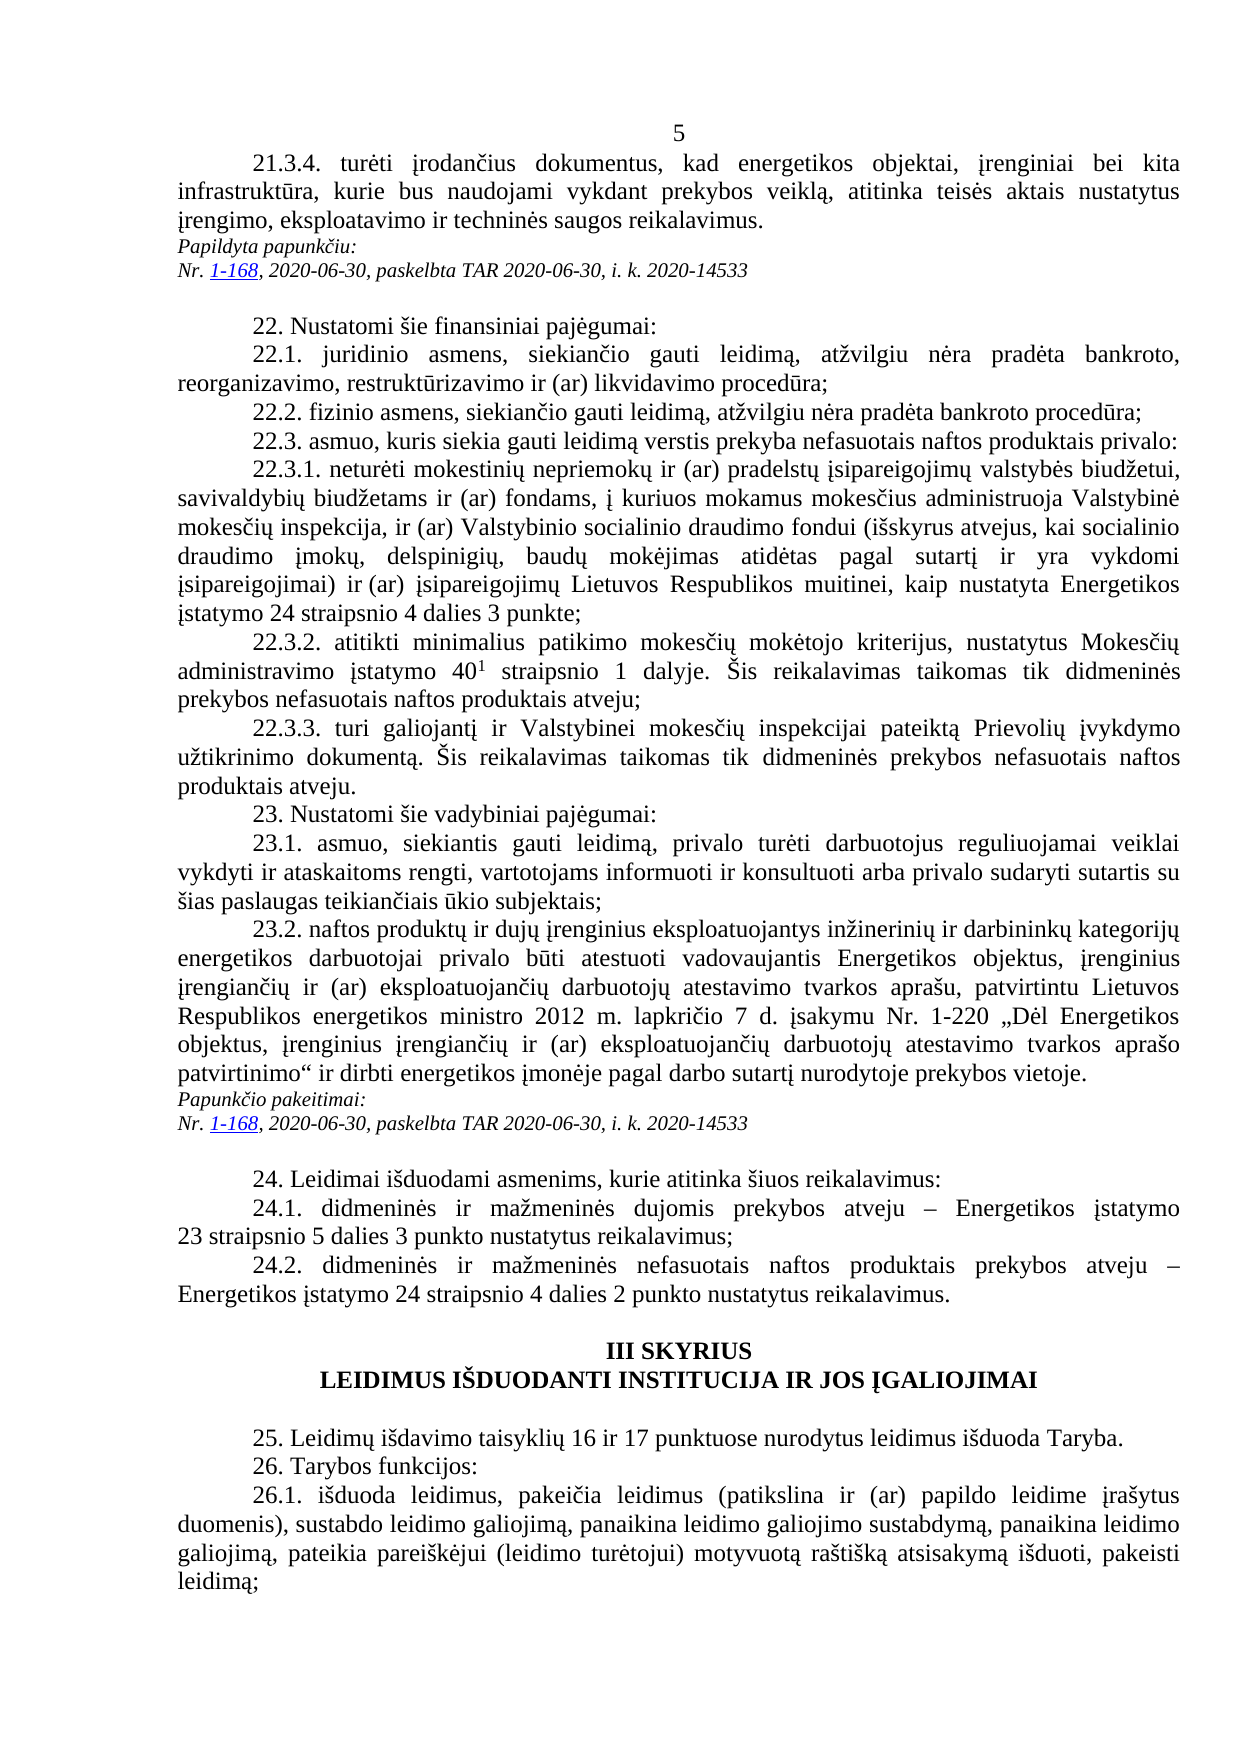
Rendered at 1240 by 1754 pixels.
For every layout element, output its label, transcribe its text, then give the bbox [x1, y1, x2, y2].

text Papildyta papunkčiu: [177, 234, 1181, 258]
text 23.2. naftos produktų ir dujų įrenginius eksploatuojantys inžinerinių ir darbininkų kategorijų energetikos darbuotojai privalo būti atestuoti vadovaujantis Energetikos objektus, įrenginius įrengiančių ir (ar) eksploatuojančių darbuotojų atestavimo tvarkos aprašu, patvirtintu Lietuvos Respublikos energetikos ministro 2012 m. lapkričio 7 d. įsakymu Nr. 1-220 „Dėl Energetikos objektus, įrenginius įrengiančių ir (ar) eksploatuojančių darbuotojų atestavimo tvarkos aprašo patvirtinimo“ ir dirbti energetikos įmonėje pagal darbo sutartį nurodytoje prekybos vietoje. [177, 914, 1181, 1087]
text 24. Leidimai išduodami asmenims, kurie atitinka šiuos reikalavimus: [177, 1164, 1181, 1193]
text 26.1. išduoda leidimus, pakeičia leidimus (patikslina ir (ar) papildo leidime įrašytus duomenis), sustabdo leidimo galiojimą, panaikina leidimo galiojimo sustabdymą, panaikina leidimo galiojimą, pateikia pareiškėjui (leidimo turėtojui) motyvuotą raštišką atsisakymą išduoti, pakeisti leidimą; [177, 1480, 1181, 1595]
text 21.3.4. turėti įrodančius dokumentus, kad energetikos objektai, įrenginiai bei kita infrastruktūra, kurie bus naudojami vykdant prekybos veiklą, atitinka teisės aktais nustatytus įrengimo, eksploatavimo ir techninės saugos reikalavimus. [177, 148, 1181, 234]
text 22.3.2. atitikti minimalius patikimo mokesčių mokėtojo kriterijus, nustatytus Mokesčių administravimo įstatymo 401 straipsnio 1 dalyje. Šis reikalavimas taikomas tik didmeninės prekybos nefasuotais naftos produktais atveju; [177, 627, 1181, 713]
text 22.2. fizinio asmens, siekiančio gauti leidimą, atžvilgiu nėra pradėta bankroto procedūra; [177, 397, 1181, 426]
text Nr. 1-168, 2020-06-30, paskelbta TAR 2020-06-30, i. k. 2020-14533 [177, 258, 1181, 282]
text 24.1. didmeninės ir mažmeninės dujomis prekybos atveju – Energetikos įstatymo 23 straipsnio 5 dalies 3 punkto nustatytus reikalavimus; [177, 1193, 1181, 1250]
text 22.1. juridinio asmens, siekiančio gauti leidimą, atžvilgiu nėra pradėta bankroto, reorganizavimo, restruktūrizavimo ir (ar) likvidavimo procedūra; [177, 339, 1181, 397]
text Papunkčio pakeitimai: [177, 1087, 1181, 1111]
text LEIDIMUS IŠDUODANti INSTITUCIJa IR jos ĮGALIOJIMAI [177, 1365, 1181, 1394]
text 22. Nustatomi šie finansiniai pajėgumai: [177, 311, 1181, 339]
text 23.1. asmuo, siekiantis gauti leidimą, privalo turėti darbuotojus reguliuojamai veiklai vykdyti ir ataskaitoms rengti, vartotojams informuoti ir konsultuoti arba privalo sudaryti sutartis su šias paslaugas teikiančiais ūkio subjektais; [177, 828, 1181, 914]
text 22.3.1. neturėti mokestinių nepriemokų ir (ar) pradelstų įsipareigojimų valstybės biudžetui, savivaldybių biudžetams ir (ar) fondams, į kuriuos mokamus mokesčius administruoja Valstybinė mokesčių inspekcija, ir (ar) Valstybinio socialinio draudimo fondui (išskyrus atvejus, kai socialinio draudimo įmokų, delspinigių, baudų mokėjimas atidėtas pagal sutartį ir yra vykdomi įsipareigojimai) ir (ar) įsipareigojimų Lietuvos Respublikos muitinei, kaip nustatyta Energetikos įstatymo 24 straipsnio 4 dalies 3 punkte; [177, 454, 1181, 627]
text Nr. 1-168, 2020-06-30, paskelbta TAR 2020-06-30, i. k. 2020-14533 [177, 1111, 1181, 1135]
text 22.3. asmuo, kuris siekia gauti leidimą verstis prekyba nefasuotais naftos produktais privalo: [177, 426, 1181, 454]
text 25. Leidimų išdavimo taisyklių 16 ir 17 punktuose nurodytus leidimus išduoda Taryba. [177, 1423, 1181, 1451]
text 24.2. didmeninės ir mažmeninės nefasuotais naftos produktais prekybos atveju – Energetikos įstatymo 24 straipsnio 4 dalies 2 punkto nustatytus reikalavimus. [177, 1250, 1181, 1308]
text 23. Nustatomi šie vadybiniai pajėgumai: [177, 799, 1181, 828]
text 22.3.3. turi galiojantį ir Valstybinei mokesčių inspekcijai pateiktą Prievolių įvykdymo užtikrinimo dokumentą. Šis reikalavimas taikomas tik didmeninės prekybos nefasuotais naftos produktais atveju. [177, 713, 1181, 799]
text III SKYRIUS [177, 1336, 1181, 1365]
text 26. Tarybos funkcijos: [177, 1451, 1181, 1480]
